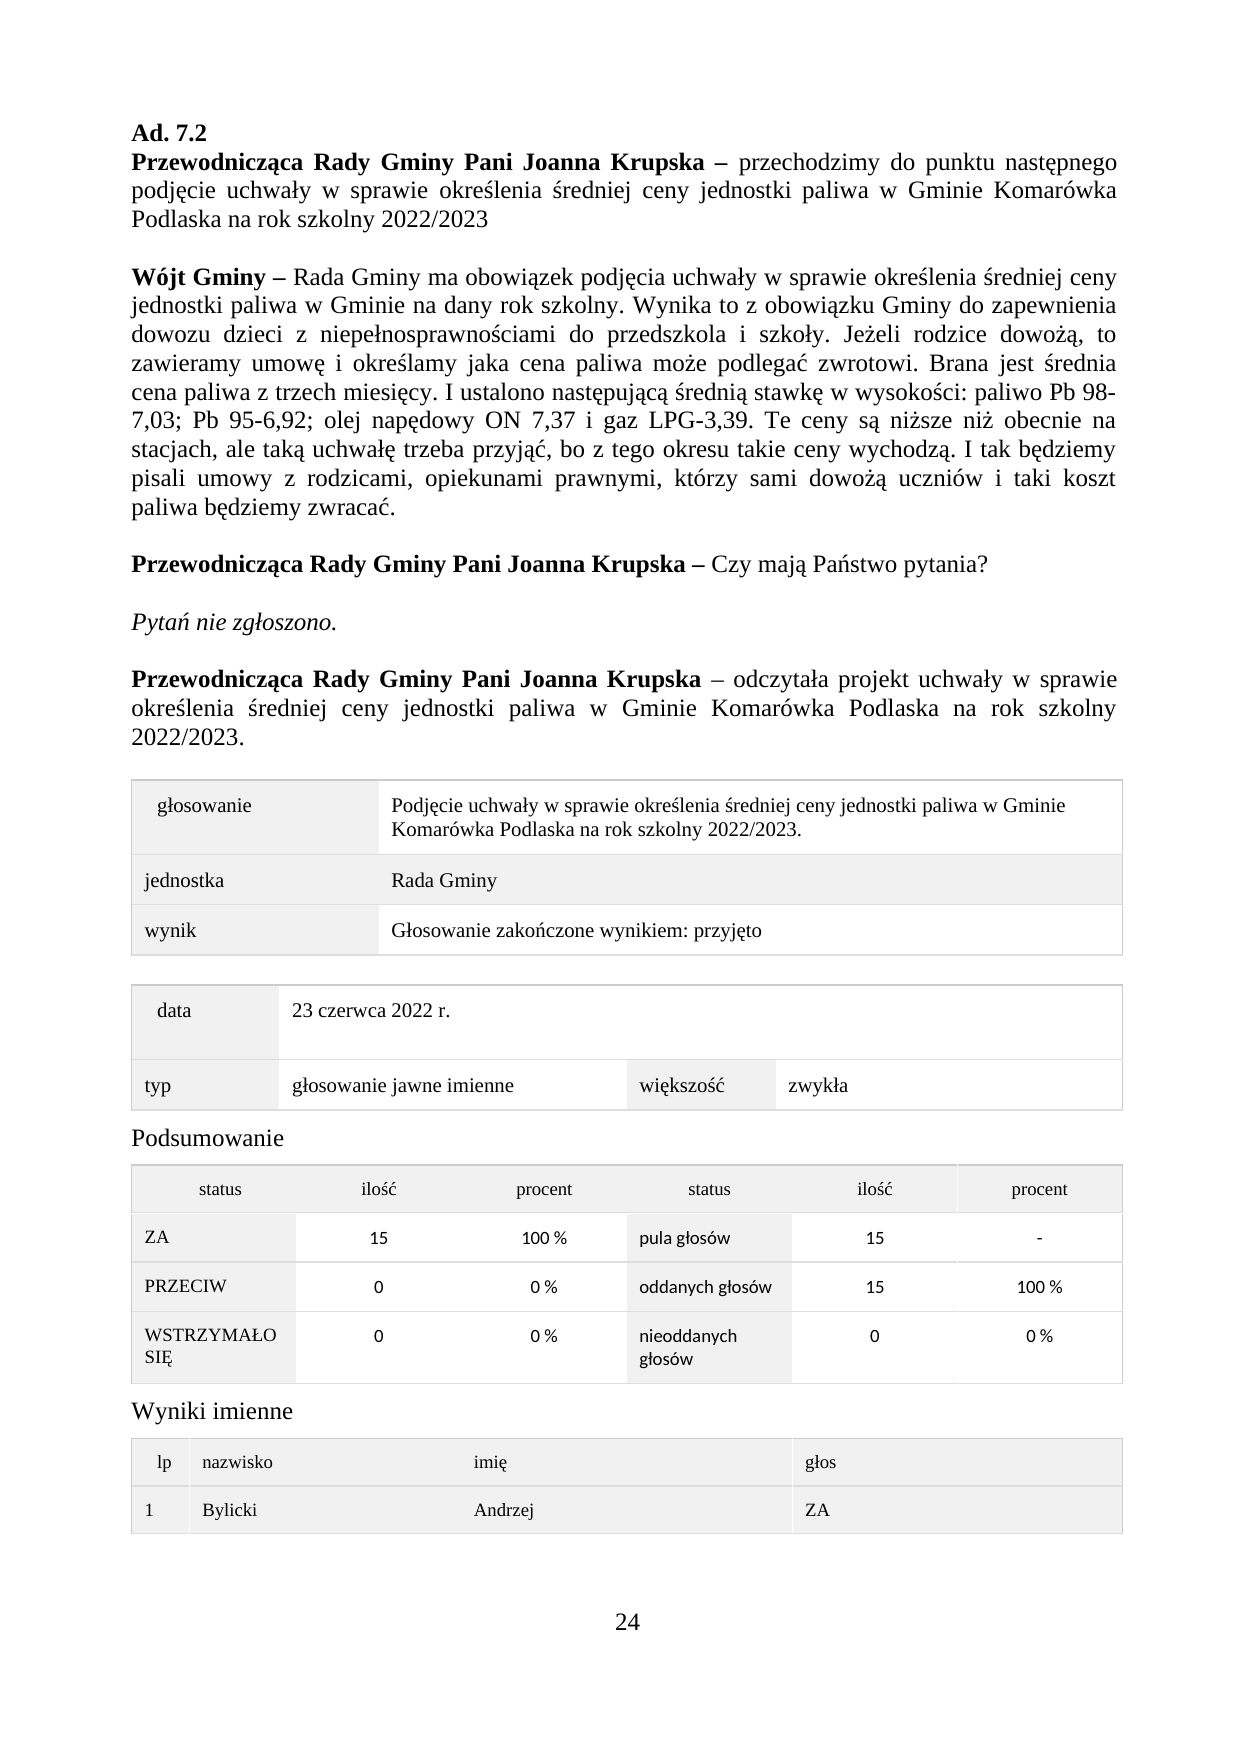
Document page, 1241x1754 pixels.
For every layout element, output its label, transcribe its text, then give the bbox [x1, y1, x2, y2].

table_cell wynik [132, 905, 379, 954]
text Przewodnicząca Rady Gminy Pani Joanna Krupska – Czy mają Państwo pytania? [131, 549, 1117, 578]
table_header [776, 986, 1122, 1059]
table_cell zwykła [776, 1060, 1122, 1109]
table_header imię [461, 1439, 792, 1485]
table_cell jednostka [132, 855, 379, 904]
table_cell 0 % [461, 1312, 627, 1383]
table_header status [627, 1166, 792, 1212]
table_cell 100 % [958, 1263, 1122, 1311]
table_cell typ [132, 1060, 279, 1109]
table_cell 15 [792, 1263, 957, 1311]
table_header ilość [296, 1166, 461, 1212]
table_cell ZA [793, 1487, 1122, 1533]
table_cell 1 [132, 1487, 189, 1533]
table_header [627, 986, 776, 1059]
table_cell Andrzej [461, 1487, 792, 1533]
table_header data [132, 986, 279, 1059]
text Przewodnicząca Rady Gminy Pani Joanna Krupska – przechodzimy do punktu następnego podjęcie uchwały w sprawie określenia średniej ceny jednostki paliwa w Gminie Komarówka Podlaska na rok szkolny 2022/2023 [131, 147, 1117, 233]
table_header status [132, 1166, 296, 1212]
table_header ilość [792, 1166, 957, 1212]
table_header procent [461, 1166, 627, 1212]
table_cell - [958, 1214, 1122, 1261]
table_header nazwisko [190, 1439, 461, 1485]
table_header głosowanie [132, 781, 379, 854]
table_cell nieoddanych głosów [627, 1312, 792, 1383]
table_cell ZA [132, 1214, 296, 1261]
table_cell 0 % [958, 1312, 1122, 1383]
table_cell 0 [296, 1263, 461, 1311]
table_header Podjęcie uchwały w sprawie określenia średniej ceny jednostki paliwa w Gminie Komarówka Podlaska na rok szkolny 2022/2023. [379, 781, 1122, 854]
table_header procent [958, 1166, 1122, 1212]
table_header lp [132, 1439, 189, 1485]
table_cell Głosowanie zakończone wynikiem: przyjęto [379, 905, 1122, 954]
table_cell oddanych głosów [627, 1263, 792, 1311]
table_cell WSTRZYMAŁO SIĘ [132, 1312, 296, 1383]
text Przewodnicząca Rady Gminy Pani Joanna Krupska – odczytała projekt uchwały w sprawie określenia średniej ceny jednostki paliwa w Gminie Komarówka Podlaska na rok szkolny 2022/2023. [131, 664, 1117, 751]
text Podsumowanie [131, 1123, 1098, 1152]
text Ad. 7.2 [131, 118, 1117, 147]
text Wyniki imienne [131, 1396, 1098, 1425]
table_cell 0 % [461, 1263, 627, 1311]
text Pytań nie zgłoszono. [131, 607, 1117, 636]
table_cell Bylicki [190, 1487, 461, 1533]
table_cell PRZECIW [132, 1263, 296, 1311]
table_cell 100 % [461, 1214, 627, 1261]
table_cell pula głosów [627, 1214, 792, 1261]
table_cell Rada Gminy [379, 855, 1122, 904]
table_header 23 czerwca 2022 r. [279, 986, 627, 1059]
table_cell głosowanie jawne imienne [279, 1060, 627, 1109]
table_cell 15 [296, 1214, 461, 1261]
table_cell większość [627, 1060, 776, 1109]
text Wójt Gminy – Rada Gminy ma obowiązek podjęcia uchwały w sprawie określenia średniej ceny jednostki paliwa w Gminie na dany rok szkolny. Wynika to z obowiązku Gminy do zapewnienia dowozu dzieci z niepełnosprawnościami do przedszkola i szkoły. Jeżeli rodzice dowożą, to zawieramy umowę i określamy jaka cena paliwa może podlegać zwrotowi. Brana jest średnia cena paliwa z trzech miesięcy. I ustalono następującą średnią stawkę w wysokości: paliwo Pb 98-7,03; Pb 95-6,92; olej napędowy ON 7,37 i gaz LPG-3,39. Te ceny są niższe niż obecnie na stacjach, ale taką uchwałę trzeba przyjąć, bo z tego okresu takie ceny wychodzą. I tak będziemy pisali umowy z rodzicami, opiekunami prawnymi, którzy sami dowożą uczniów i taki koszt paliwa będziemy zwracać. [131, 262, 1117, 521]
table_header głos [793, 1439, 1122, 1485]
table_cell 0 [792, 1312, 957, 1383]
table_cell 0 [296, 1312, 461, 1383]
table_cell 15 [792, 1214, 957, 1261]
